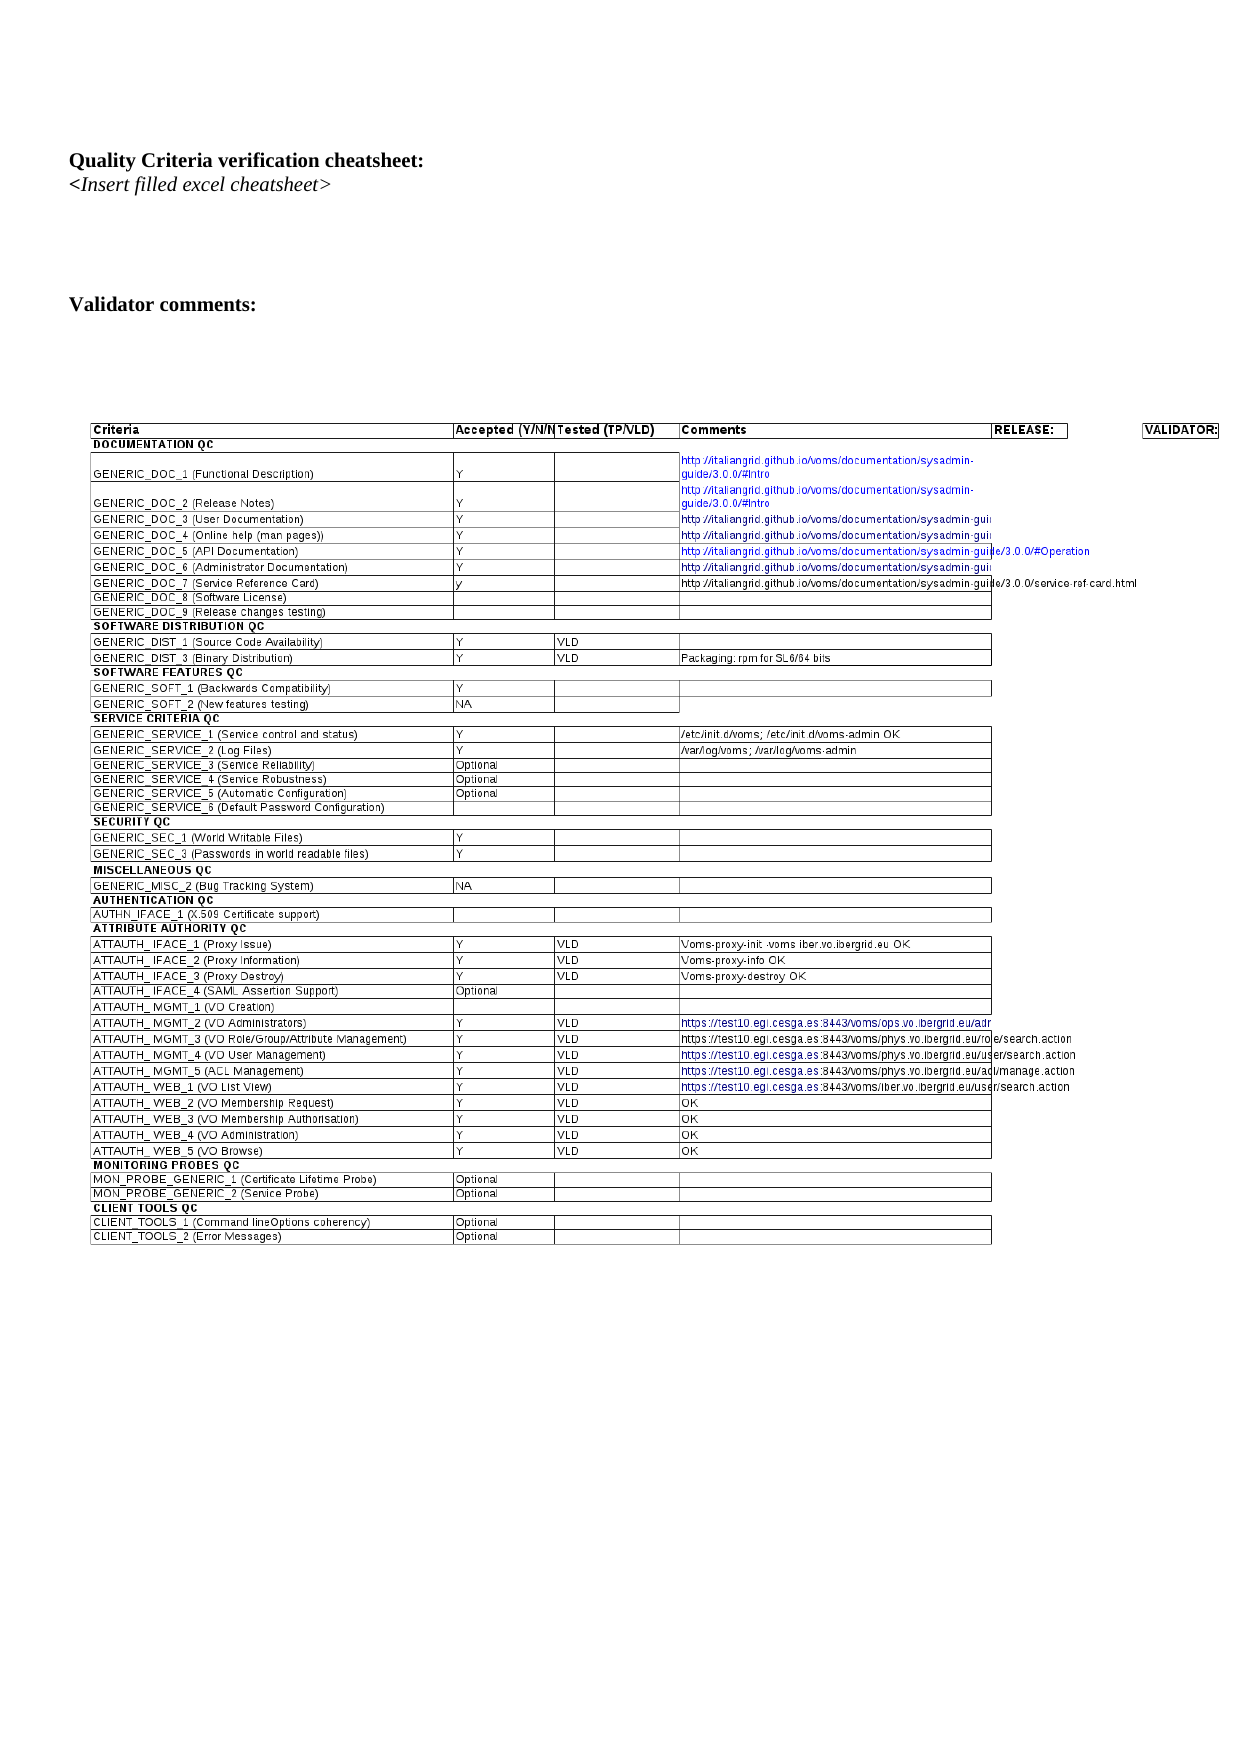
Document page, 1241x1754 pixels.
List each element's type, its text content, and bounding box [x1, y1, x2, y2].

picture [90, 423, 1222, 1285]
text Validator comments: [69, 292, 1200, 316]
text Quality Criteria verification cheatsheet: [69, 148, 1200, 172]
text <Insert filled excel cheatsheet> [69, 172, 1200, 196]
